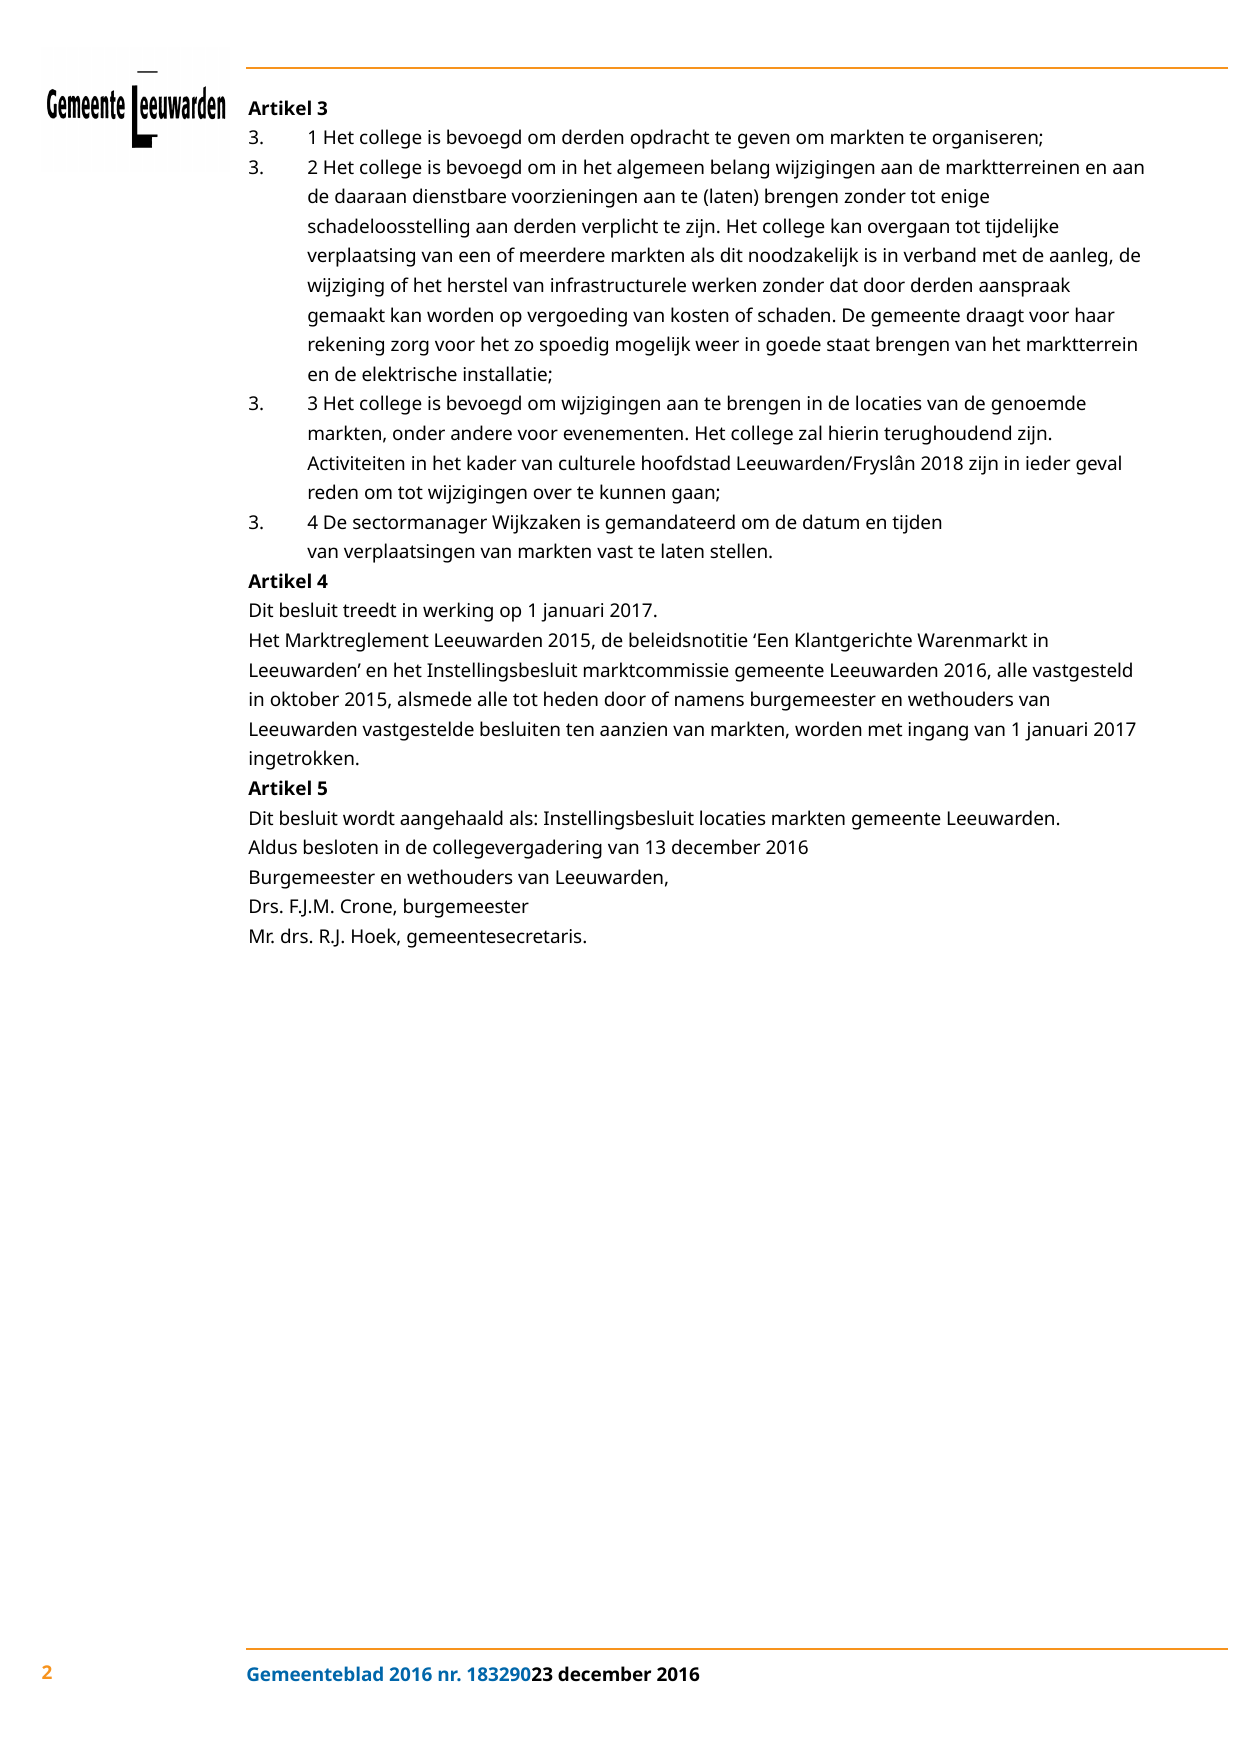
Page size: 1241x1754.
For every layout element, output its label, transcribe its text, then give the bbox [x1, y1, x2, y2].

list van verplaatsingen van markten vast te laten stellen. [248, 538, 1152, 564]
text Het Marktreglement Leeuwarden 2015, de beleidsnotitie ‘Een Klantgerichte Warenmarkt in Leeuwarden’ en het Instellingsbesluit marktcommissie gemeente Leeuwarden 2016, alle vastgesteld in oktober 2015, alsmede alle tot heden door of namens burgemeester en wethouders van Leeuwarden vastgestelde besluiten ten aanzien van markten, worden met ingang van 1 januari 2017 ingetrokken. [248, 627, 1152, 771]
text Dit besluit wordt aangehaald als: Instellingsbesluit locaties markten gemeente Leeuwarden. [248, 805, 1152, 831]
text Aldus besloten in de collegevergadering van 13 december 2016 [248, 834, 1152, 860]
text Artikel 5 [248, 775, 1152, 801]
list 3 Het college is bevoegd om wijzigingen aan te brengen in de locaties van de genoemde [248, 391, 1152, 416]
list 2 Het college is bevoegd om in het algemeen belang wijzigingen aan de marktterreinen en aan de daaraan dienstbare voorzieningen aan te (laten) brengen zonder tot enige schadeloosstelling aan derden verplicht te zijn. Het college kan overgaan tot tijdelijke verplaatsing van een of meerdere markten als dit noodzakelijk is in verband met de aanleg, de wijziging of het herstel van infrastructurele werken zonder dat door derden aanspraak gemaakt kan worden op vergoeding van kosten of schaden. De gemeente draagt voor haar rekening zorg voor het zo spoedig mogelijk weer in goede staat brengen van het marktterrein en de elektrische installatie; [248, 154, 1152, 387]
list 4 De sectormanager Wijkzaken is gemandateerd om de datum en tijden [248, 509, 1152, 535]
text Artikel 3 [248, 95, 1152, 121]
text Mr. drs. R.J. Hoek, gemeentesecretaris. [248, 923, 1152, 949]
list markten, onder andere voor evenementen. Het college zal hierin terughoudend zijn. [248, 420, 1152, 446]
list 1 Het college is bevoegd om derden opdracht te geven om markten te organiseren; [248, 124, 1152, 150]
text Dit besluit treedt in werking op 1 januari 2017. [248, 598, 1152, 623]
picture [41, 47, 231, 172]
text Drs. F.J.M. Crone, burgemeester [248, 893, 1152, 919]
text Artikel 4 [248, 568, 1152, 594]
list Activiteiten in het kader van culturele hoofdstad Leeuwarden/Fryslân 2018 zijn in ieder geval reden om tot wijzigingen over te kunnen gaan; [248, 450, 1152, 505]
text Burgemeester en wethouders van Leeuwarden, [248, 864, 1152, 890]
